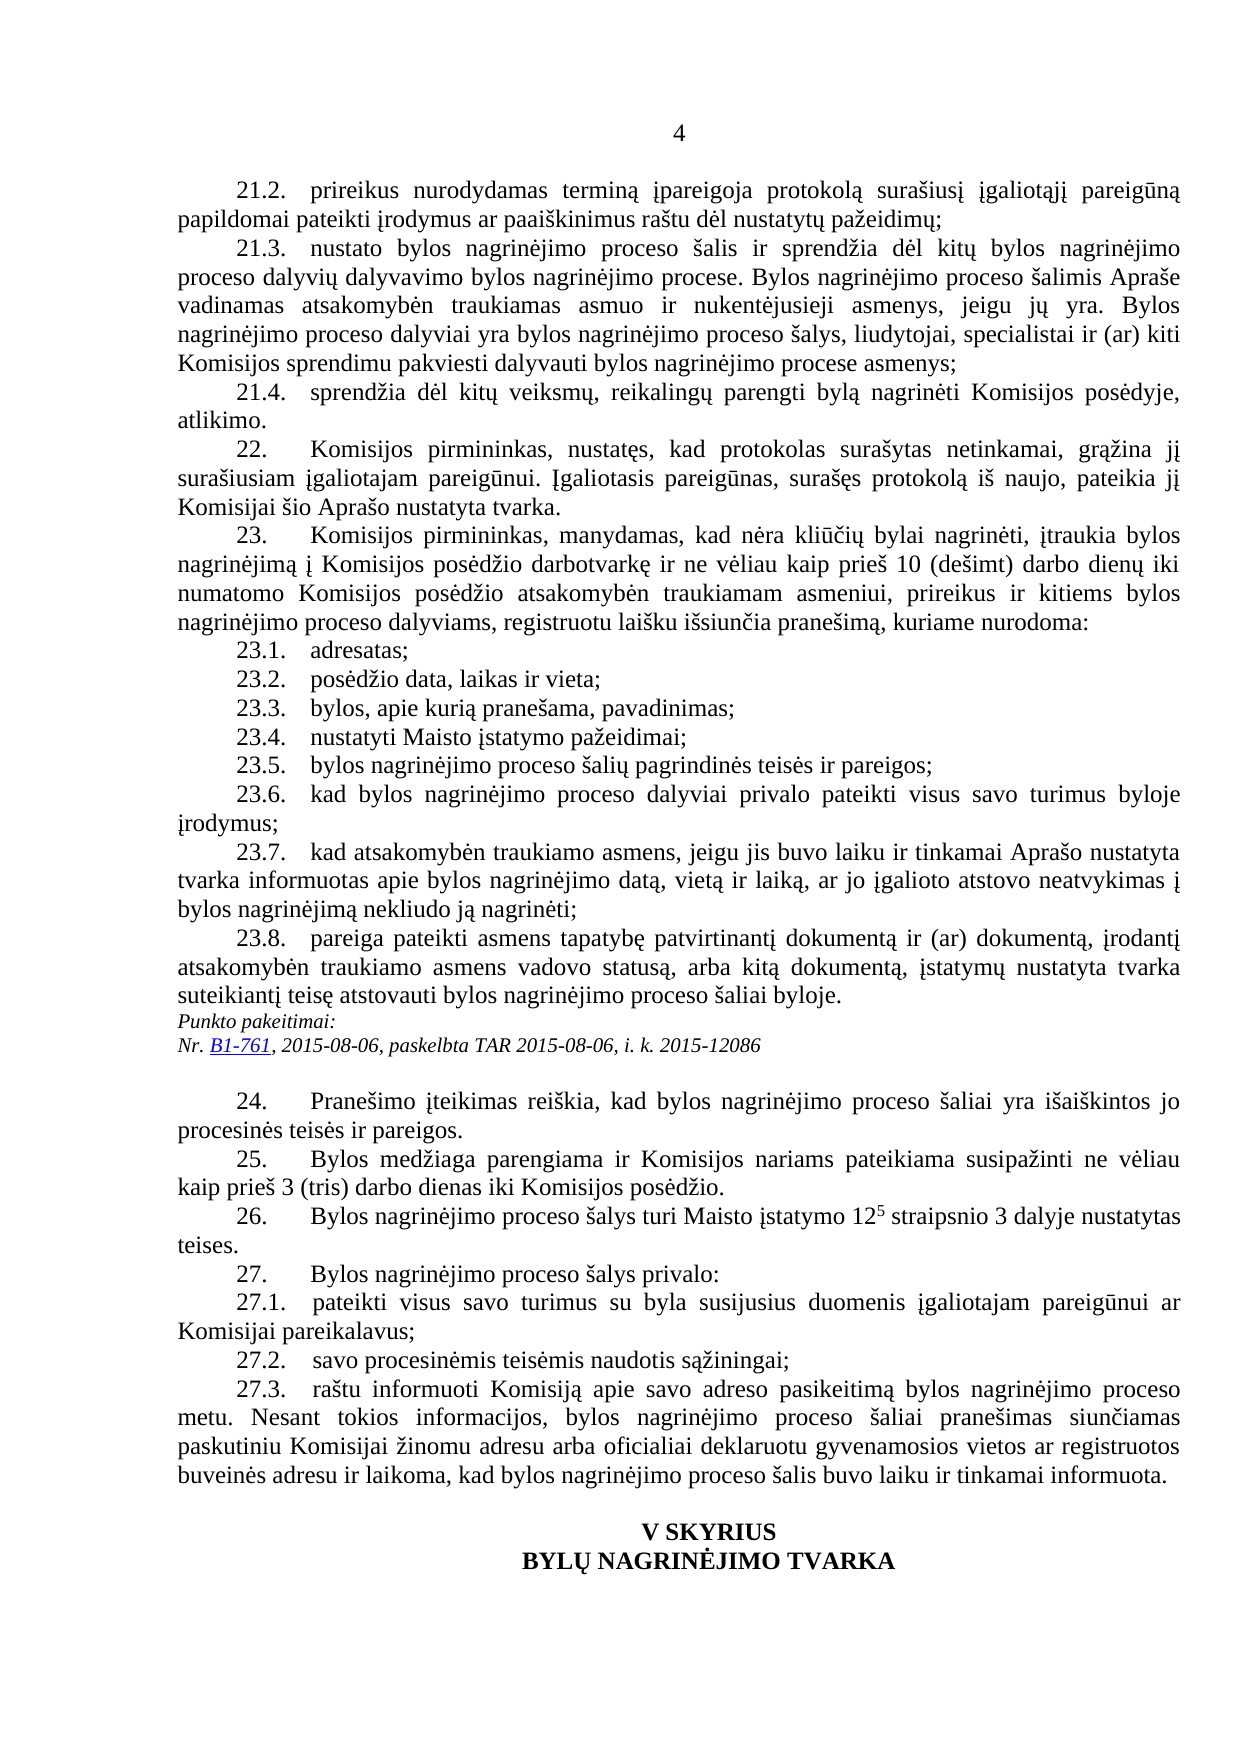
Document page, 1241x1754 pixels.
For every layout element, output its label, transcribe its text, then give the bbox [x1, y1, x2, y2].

text 21.4. sprendžia dėl kitų veiksmų, reikalingų parengti bylą nagrinėti Komisijos posėdyje, atlikimo. [177, 377, 1181, 434]
text 25. Bylos medžiaga parengiama ir Komisijos nariams pateikiama susipažinti ne vėliau kaip prieš 3 (tris) darbo dienas iki Komisijos posėdžio. [177, 1144, 1181, 1201]
text 27. Bylos nagrinėjimo proceso šalys privalo: [177, 1259, 1181, 1287]
text 23.4. nustatyti Maisto įstatymo pažeidimai; [177, 722, 1181, 751]
text 24. Pranešimo įteikimas reiškia, kad bylos nagrinėjimo proceso šaliai yra išaiškintos jo procesinės teisės ir pareigos. [177, 1086, 1181, 1144]
text V SKYRIUS [177, 1517, 1181, 1546]
text 27.2. savo procesinėmis teisėmis naudotis sąžiningai; [177, 1345, 1181, 1374]
text 23.7. kad atsakomybėn traukiamo asmens, jeigu jis buvo laiku ir tinkamai Aprašo nustatyta tvarka informuotas apie bylos nagrinėjimo datą, vietą ir laiką, ar jo įgalioto atstovo neatvykimas į bylos nagrinėjimą nekliudo ją nagrinėti; [177, 837, 1181, 923]
text 23. Komisijos pirmininkas, manydamas, kad nėra kliūčių bylai nagrinėti, įtraukia bylos nagrinėjimą į Komisijos posėdžio darbotvarkę ir ne vėliau kaip prieš 10 (dešimt) darbo dienų iki numatomo Komisijos posėdžio atsakomybėn traukiamam asmeniui, prireikus ir kitiems bylos nagrinėjimo proceso dalyviams, registruotu laišku išsiunčia pranešimą, kuriame nurodoma: [177, 521, 1181, 636]
text 22. Komisijos pirmininkas, nustatęs, kad protokolas surašytas netinkamai, grąžina jį surašiusiam įgaliotajam pareigūnui. Įgaliotasis pareigūnas, surašęs protokolą iš naujo, pateikia jį Komisijai šio Aprašo nustatyta tvarka. [177, 434, 1181, 521]
text 23.5. bylos nagrinėjimo proceso šalių pagrindinės teisės ir pareigos; [177, 751, 1181, 779]
text 27.3. raštu informuoti Komisiją apie savo adreso pasikeitimą bylos nagrinėjimo proceso metu. Nesant tokios informacijos, bylos nagrinėjimo proceso šaliai pranešimas siunčiamas paskutiniu Komisijai žinomu adresu arba oficialiai deklaruotu gyvenamosios vietos ar registruotos buveinės adresu ir laikoma, kad bylos nagrinėjimo proceso šalis buvo laiku ir tinkamai informuota. [177, 1374, 1181, 1489]
text Nr. B1-761, 2015-08-06, paskelbta TAR 2015-08-06, i. k. 2015-12086 [177, 1033, 1181, 1057]
text 23.2. posėdžio data, laikas ir vieta; [177, 664, 1181, 693]
text 23.1. adresatas; [177, 636, 1181, 664]
text 26. Bylos nagrinėjimo proceso šalys turi Maisto įstatymo 125 straipsnio 3 dalyje nustatytas teises. [177, 1201, 1181, 1259]
text Punkto pakeitimai: [177, 1009, 1181, 1033]
text BYLŲ NAGRINĖJIMO TVARKA [177, 1546, 1181, 1575]
text 21.2. prireikus nurodydamas terminą įpareigoja protokolą surašiusį įgaliotąjį pareigūną papildomai pateikti įrodymus ar paaiškinimus raštu dėl nustatytų pažeidimų; [177, 176, 1181, 233]
text 23.3. bylos, apie kurią pranešama, pavadinimas; [177, 693, 1181, 722]
text 23.8. pareiga pateikti asmens tapatybę patvirtinantį dokumentą ir (ar) dokumentą, įrodantį atsakomybėn traukiamo asmens vadovo statusą, arba kitą dokumentą, įstatymų nustatyta tvarka suteikiantį teisę atstovauti bylos nagrinėjimo proceso šaliai byloje. [177, 923, 1181, 1009]
text 21.3. nustato bylos nagrinėjimo proceso šalis ir sprendžia dėl kitų bylos nagrinėjimo proceso dalyvių dalyvavimo bylos nagrinėjimo procese. Bylos nagrinėjimo proceso šalimis Apraše vadinamas atsakomybėn traukiamas asmuo ir nukentėjusieji asmenys, jeigu jų yra. Bylos nagrinėjimo proceso dalyviai yra bylos nagrinėjimo proceso šalys, liudytojai, specialistai ir (ar) kiti Komisijos sprendimu pakviesti dalyvauti bylos nagrinėjimo procese asmenys; [177, 233, 1181, 377]
text 27.1. pateikti visus savo turimus su byla susijusius duomenis įgaliotajam pareigūnui ar Komisijai pareikalavus; [177, 1287, 1181, 1345]
text 23.6. kad bylos nagrinėjimo proceso dalyviai privalo pateikti visus savo turimus byloje įrodymus; [177, 779, 1181, 837]
